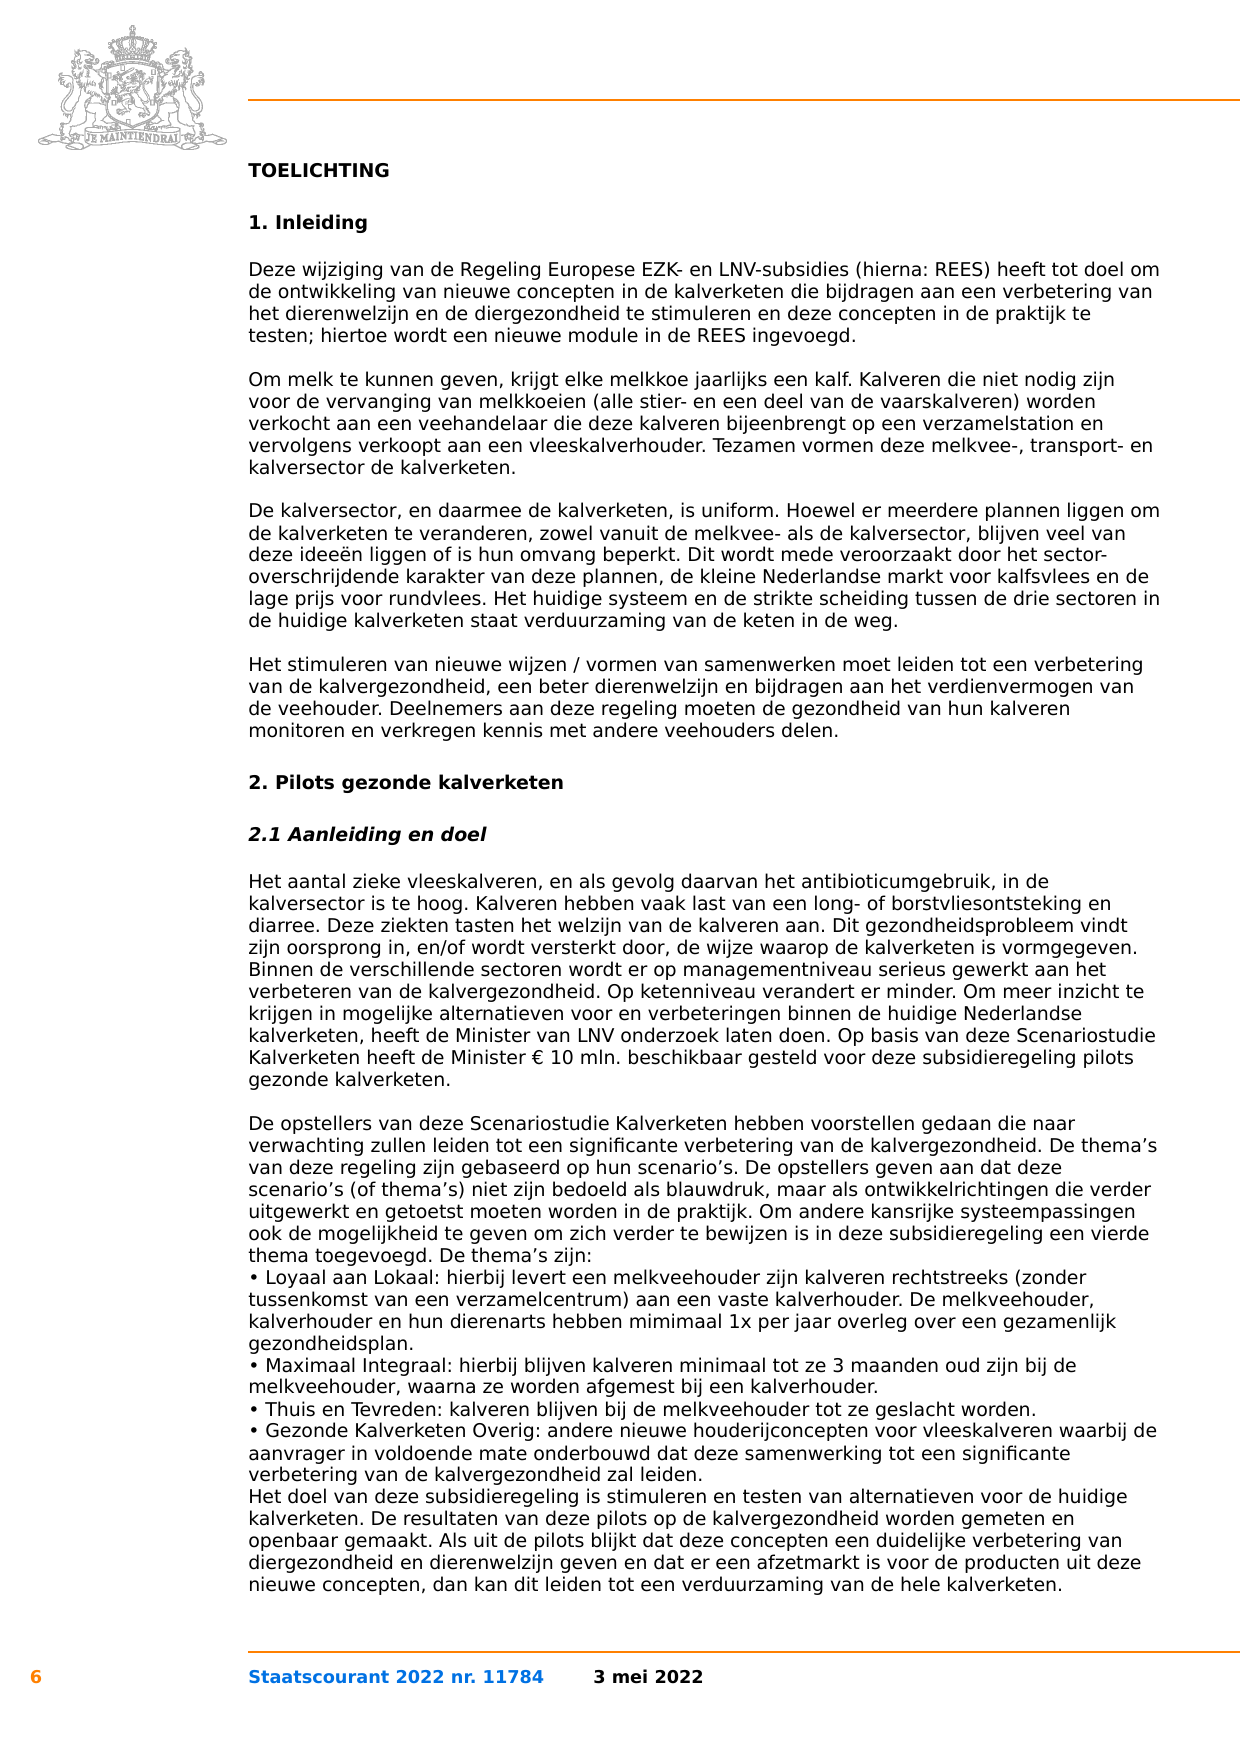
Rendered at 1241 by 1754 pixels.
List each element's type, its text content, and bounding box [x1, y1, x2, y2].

text Deze wijziging van de Regeling Europese EZK- en LNV-subsidies (hierna: REES) heeft tot doel om de ontwikkeling van nieuwe concepten in de kalverketen die bijdragen aan een verbetering van het dierenwelzijn en de diergezondheid te stimuleren en deze concepten in de praktijk te testen; hiertoe wordt een nieuwe module in de REES ingevoegd. [248, 259, 1163, 347]
text De kalversector, en daarmee de kalverketen, is uniform. Hoewel er meerdere plannen liggen om de kalverketen te veranderen, zowel vanuit de melkvee- als de kalversector, blijven veel van deze ideeën liggen of is hun omvang beperkt. Dit wordt mede veroorzaakt door het sector-overschrijdende karakter van deze plannen, de kleine Nederlandse markt voor kalfsvlees en de lage prijs voor rundvlees. Het huidige systeem en de strikte scheiding tussen de drie sectoren in de huidige kalverketen staat verduurzaming van de keten in de weg. [248, 500, 1163, 632]
subtitle 2.1 Aanleiding en doel [248, 824, 1163, 846]
text Het stimuleren van nieuwe wijzen / vormen van samenwerken moet leiden tot een verbetering van de kalvergezondheid, een beter dierenwelzijn en bijdragen aan het verdienvermogen van de veehouder. Deelnemers aan deze regeling moeten de gezondheid van hun kalveren monitoren en verkregen kennis met andere veehouders delen. [248, 654, 1163, 742]
subtitle TOELICHTING [248, 160, 1163, 182]
subtitle 2. Pilots gezonde kalverketen [248, 772, 1163, 794]
text • Gezonde Kalverketen Overig: andere nieuwe houderijconcepten voor vleeskalveren waarbij de aanvrager in voldoende mate onderbouwd dat deze samenwerking tot een significante verbetering van de kalvergezondheid zal leiden. [248, 1420, 1163, 1486]
picture [38, 25, 227, 150]
text Het aantal zieke vleeskalveren, en als gevolg daarvan het antibioticumgebruik, in de kalversector is te hoog. Kalveren hebben vaak last van een long- of borstvliesontsteking en diarree. Deze ziekten tasten het welzijn van de kalveren aan. Dit gezondheidsprobleem vindt zijn oorsprong in, en/of wordt versterkt door, de wijze waarop de kalverketen is vormgegeven. Binnen de verschillende sectoren wordt er op managementniveau serieus gewerkt aan het verbeteren van de kalvergezondheid. Op ketenniveau verandert er minder. Om meer inzicht te krijgen in mogelijke alternatieven voor en verbeteringen binnen de huidige Nederlandse kalverketen, heeft de Minister van LNV onderzoek laten doen. Op basis van deze Scenariostudie Kalverketen heeft de Minister € 10 mln. beschikbaar gesteld voor deze subsidieregeling pilots gezonde kalverketen. [248, 871, 1163, 1091]
text Om melk te kunnen geven, krijgt elke melkkoe jaarlijks een kalf. Kalveren die niet nodig zijn voor de vervanging van melkkoeien (alle stier- en een deel van de vaarskalveren) worden verkocht aan een veehandelaar die deze kalveren bijeenbrengt op een verzamelstation en vervolgens verkoopt aan een vleeskalverhouder. Tezamen vormen deze melkvee-, transport- en kalversector de kalverketen. [248, 369, 1163, 478]
text • Maximaal Integraal: hierbij blijven kalveren minimaal tot ze 3 maanden oud zijn bij de melkveehouder, waarna ze worden afgemest bij een kalverhouder. [248, 1354, 1163, 1398]
text • Loyaal aan Lokaal: hierbij levert een melkveehouder zijn kalveren rechtstreeks (zonder tussenkomst van een verzamelcentrum) aan een vaste kalverhouder. De melkveehouder, kalverhouder en hun dierenarts hebben mimimaal 1x per jaar overleg over een gezamenlijk gezondheidsplan. [248, 1267, 1163, 1354]
text Het doel van deze subsidieregeling is stimuleren en testen van alternatieven voor de huidige kalverketen. De resultaten van deze pilots op de kalvergezondheid worden gemeten en openbaar gemaakt. Als uit de pilots blijkt dat deze concepten een duidelijke verbetering van diergezondheid en dierenwelzijn geven en dat er een afzetmarkt is voor de producten uit deze nieuwe concepten, dan kan dit leiden tot een verduurzaming van de hele kalverketen. [248, 1486, 1163, 1596]
text • Thuis en Tevreden: kalveren blijven bij de melkveehouder tot ze geslacht worden. [248, 1398, 1163, 1420]
subtitle 1. Inleiding [248, 212, 1163, 234]
text De opstellers van deze Scenariostudie Kalverketen hebben voorstellen gedaan die naar verwachting zullen leiden tot een significante verbetering van de kalvergezondheid. De thema’s van deze regeling zijn gebaseerd op hun scenario’s. De opstellers geven aan dat deze scenario’s (of thema’s) niet zijn bedoeld als blauwdruk, maar als ontwikkelrichtingen die verder uitgewerkt en getoetst moeten worden in de praktijk. Om andere kansrijke systeempassingen ook de mogelijkheid te geven om zich verder te bewijzen is in deze subsidieregeling een vierde thema toegevoegd. De thema’s zijn: [248, 1113, 1163, 1267]
